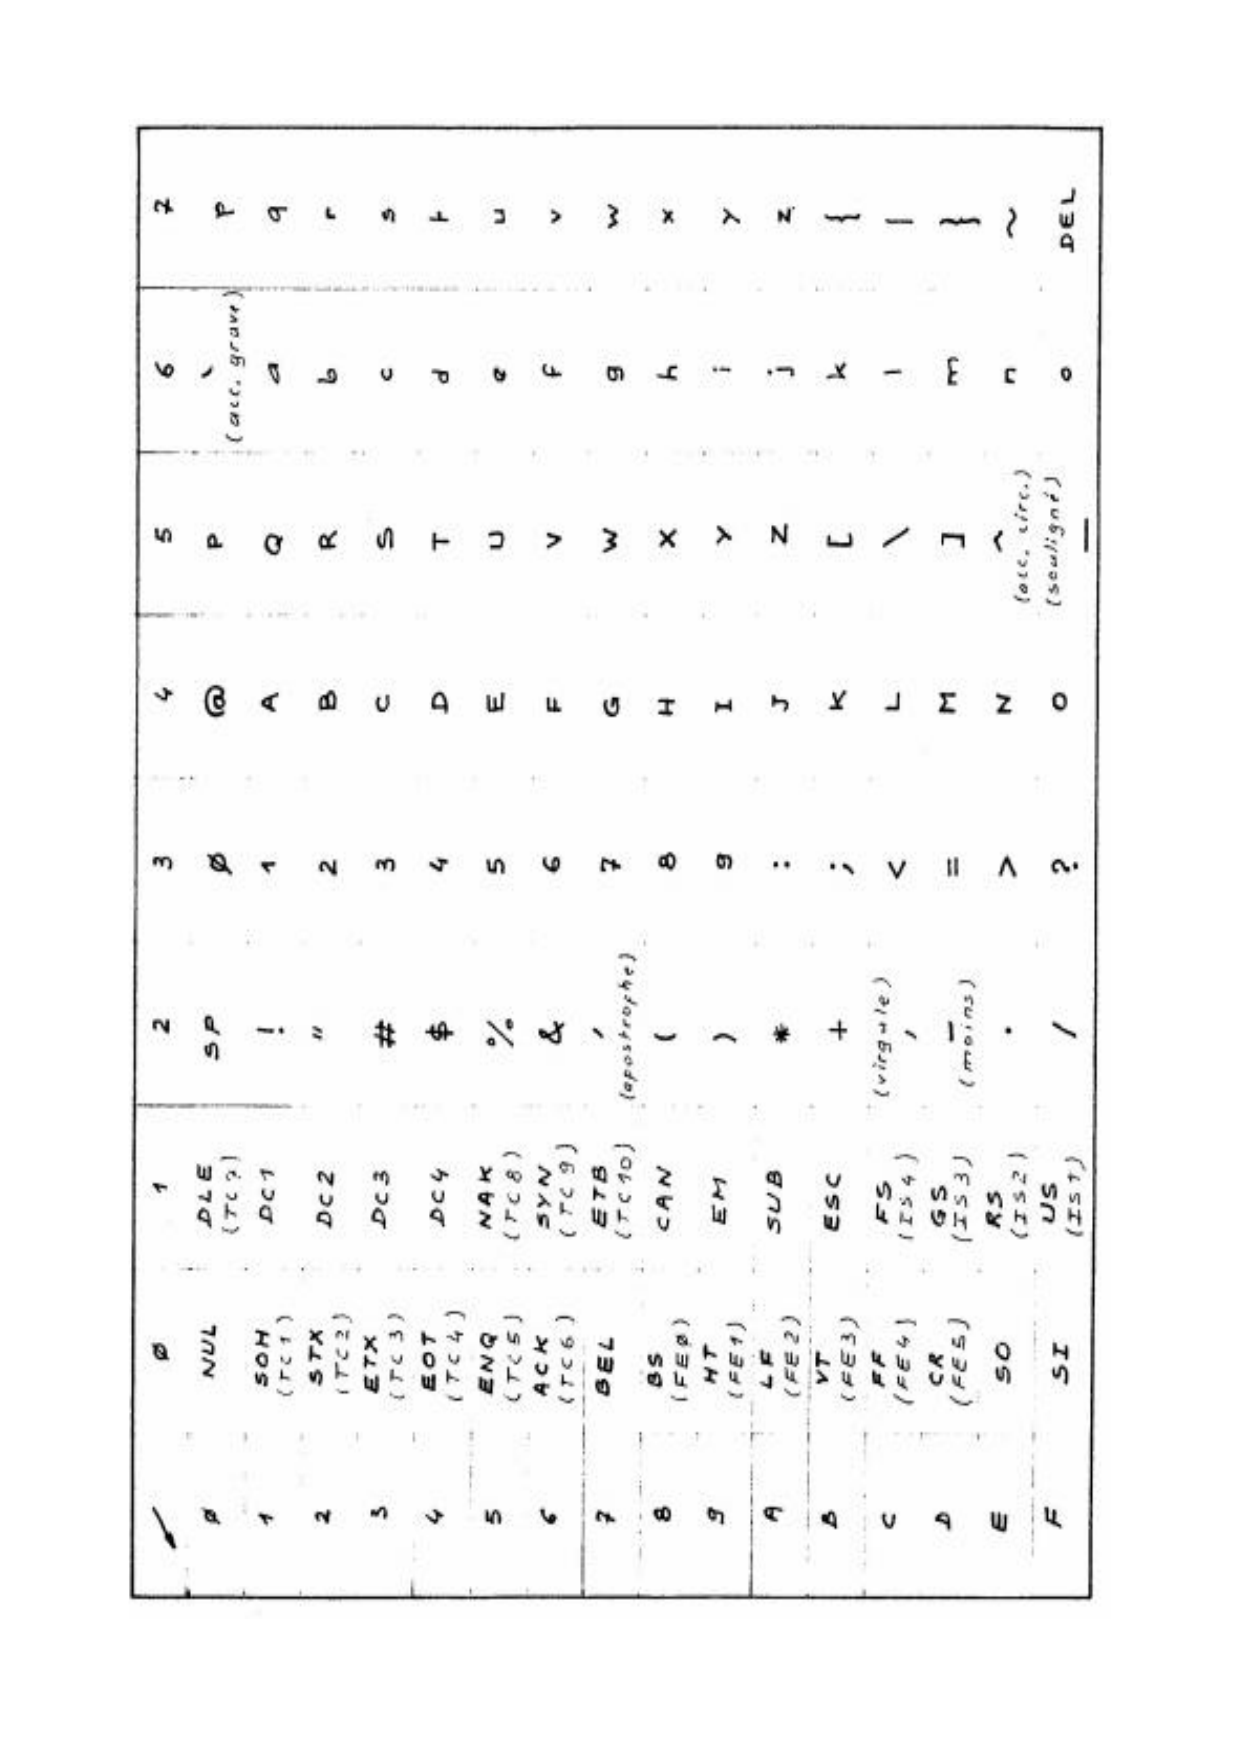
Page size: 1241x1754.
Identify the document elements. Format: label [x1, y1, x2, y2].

picture [128, 118, 1112, 1619]
